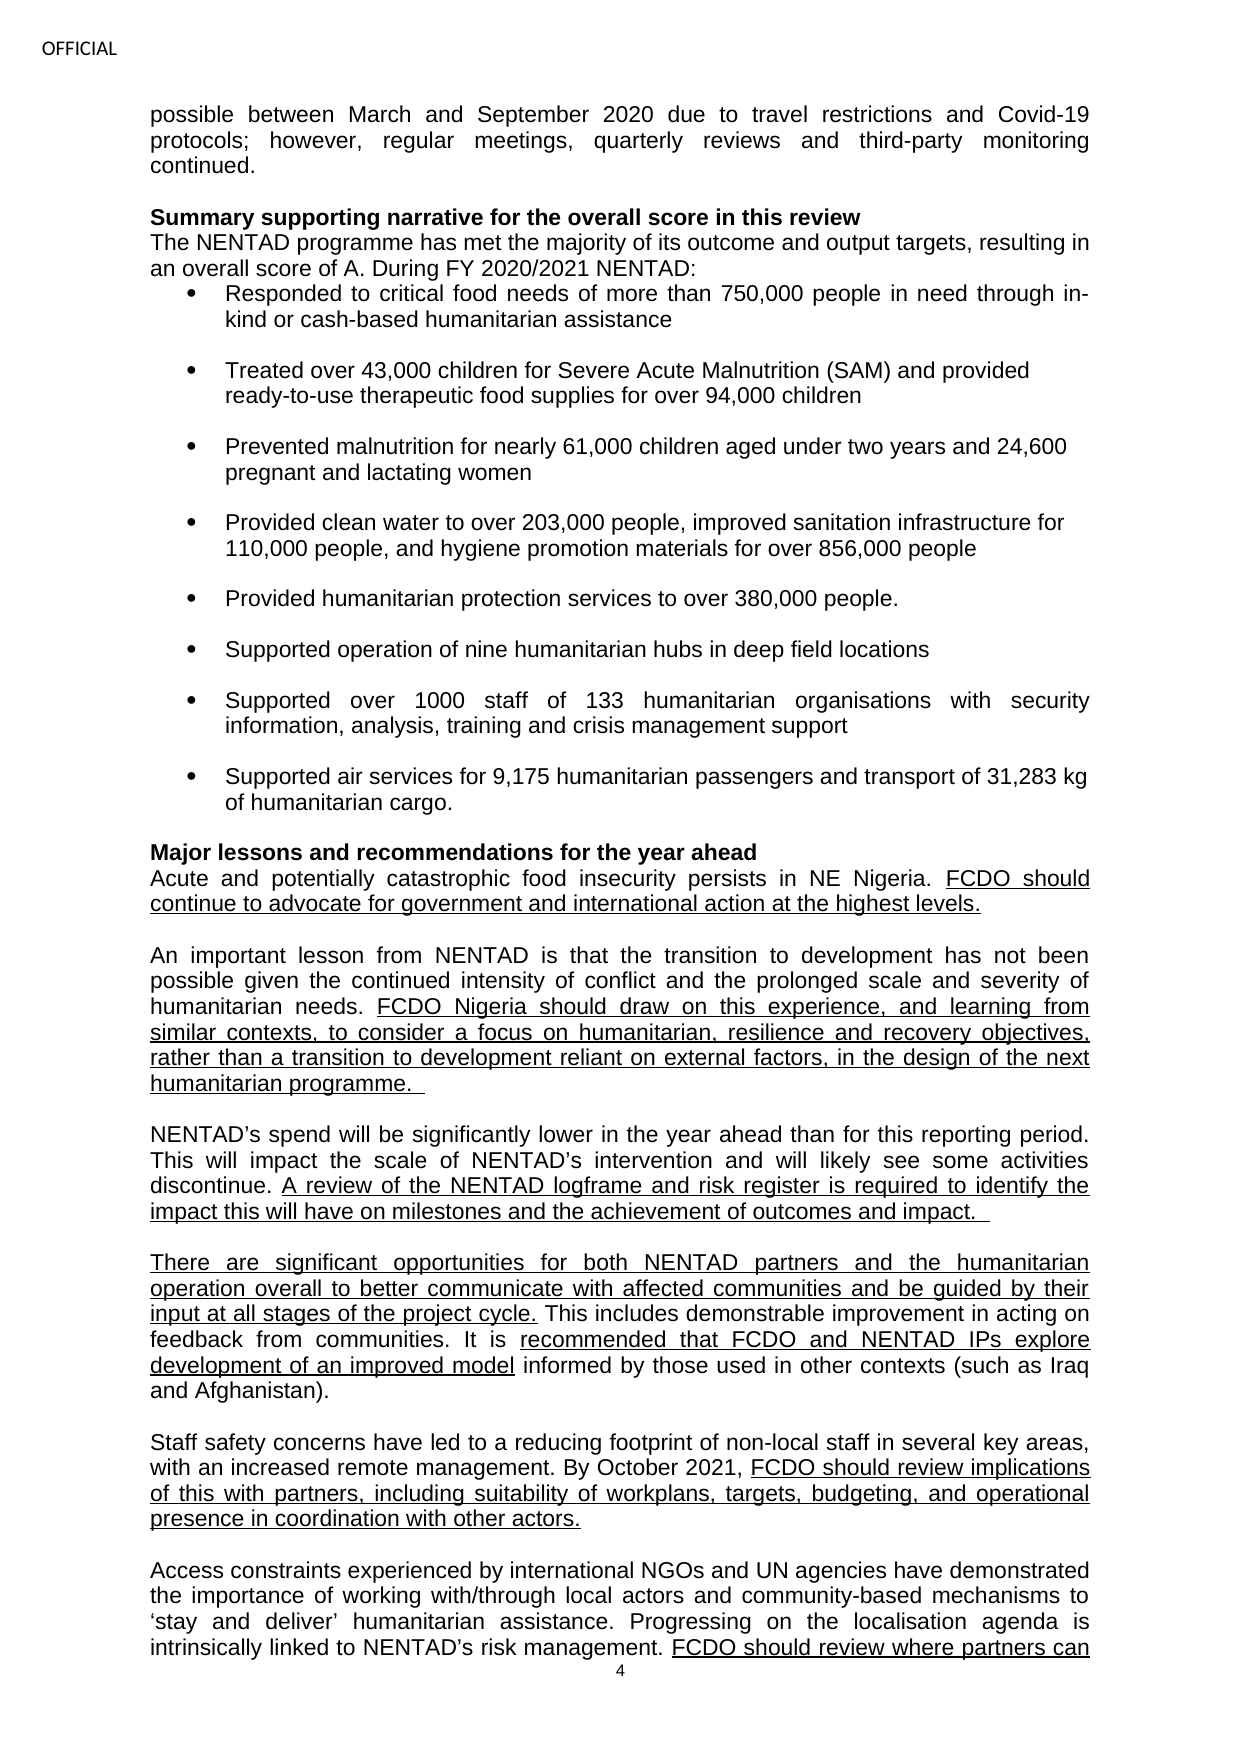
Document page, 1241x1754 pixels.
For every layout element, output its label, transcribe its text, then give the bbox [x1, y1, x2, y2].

text The NENTAD programme has met the majority of its outcome and output targets, resulting in an overall score of A. During FY 2020/2021 NENTAD: [150, 230, 1090, 281]
text There are significant opportunities for both NENTAD partners and the humanitarian [150, 1250, 1090, 1272]
list Provided clean water to over 203,000 people, improved sanitation infrastructure for 110,000 people, and hygiene promotion materials for over 856,000 people [187, 510, 1090, 561]
list Provided humanitarian protection services to over 380,000 people. [187, 586, 1090, 612]
list Responded to critical food needs of more than 750,000 people in need through in-kind or cash-based humanitarian assistance [187, 281, 1090, 332]
list Supported air services for 9,175 humanitarian passengers and transport of 31,283 kg of humanitarian cargo. [187, 763, 1090, 815]
text Acute and potentially catastrophic food insecurity persists in NE Nigeria. FCDO should continue to advocate for government and international action at the highest levels. [150, 865, 1090, 917]
list Supported over 1000 staff of 133 humanitarian organisations with security information, analysis, training and crisis management support [187, 687, 1090, 738]
text rather than a transition to development reliant on external factors, in the design of the next [150, 1043, 1090, 1067]
text presence in coordination with other actors. [150, 1504, 1090, 1532]
list Treated over 43,000 children for Severe Acute Malnutrition (SAM) and provided ready-to-use therapeutic food supplies for over 94,000 children [187, 357, 1090, 408]
text humanitarian programme. [150, 1068, 1090, 1096]
text An important lesson from NENTAD is that the transition to development has not been possible given the continued intensity of conflict and the prolonged scale and severity of humanitarian needs. FCDO Nigeria should draw on this experience, and learning from similar contexts, to consider a focus on humanitarian, resilience and recovery objectives, [150, 942, 1090, 1041]
text Staff safety concerns have led to a reducing footprint of non-local staff in several key areas, with an increased remote management. By October 2021, FCDO should review implications of this with partners, including suitability of workplans, targets, budgeting, and operational [150, 1429, 1090, 1503]
text Major lessons and recommendations for the year ahead [150, 840, 1090, 865]
list Prevented malnutrition for nearly 61,000 children aged under two years and 24,600 pregnant and lactating women [187, 433, 1090, 485]
text input at all stages of the project cycle. This includes demonstrable improvement in acting on feedback from communities. It is recommended that FCDO and NENTAD IPs explore development of an improved model informed by those used in other contexts (such as Iraq and Afghanistan). [150, 1299, 1090, 1403]
text Summary supporting narrative for the overall score in this review [150, 204, 1090, 230]
text NENTAD’s spend will be significantly lower in the year ahead than for this reporting period. This will impact the scale of NENTAD’s intervention and will likely see some activities discontinue. A review of the NENTAD logframe and risk register is required to identify the impact this will have on milestones and the achievement of outcomes and impact. [150, 1122, 1090, 1224]
text possible between March and September 2020 due to travel restrictions and Covid-19 protocols; however, regular meetings, quarterly reviews and third-party monitoring continued. [150, 102, 1090, 178]
text Access constraints experienced by international NGOs and UN agencies have demonstrated the importance of working with/through local actors and community-based mechanisms to ‘stay and deliver’ humanitarian assistance. Progressing on the localisation agenda is intrinsically linked to NENTAD’s risk management. FCDO should review where partners can [150, 1557, 1090, 1660]
list Supported operation of nine humanitarian hubs in deep field locations [187, 637, 1090, 662]
text operation overall to better communicate with affected communities and be guided by their [150, 1273, 1090, 1298]
